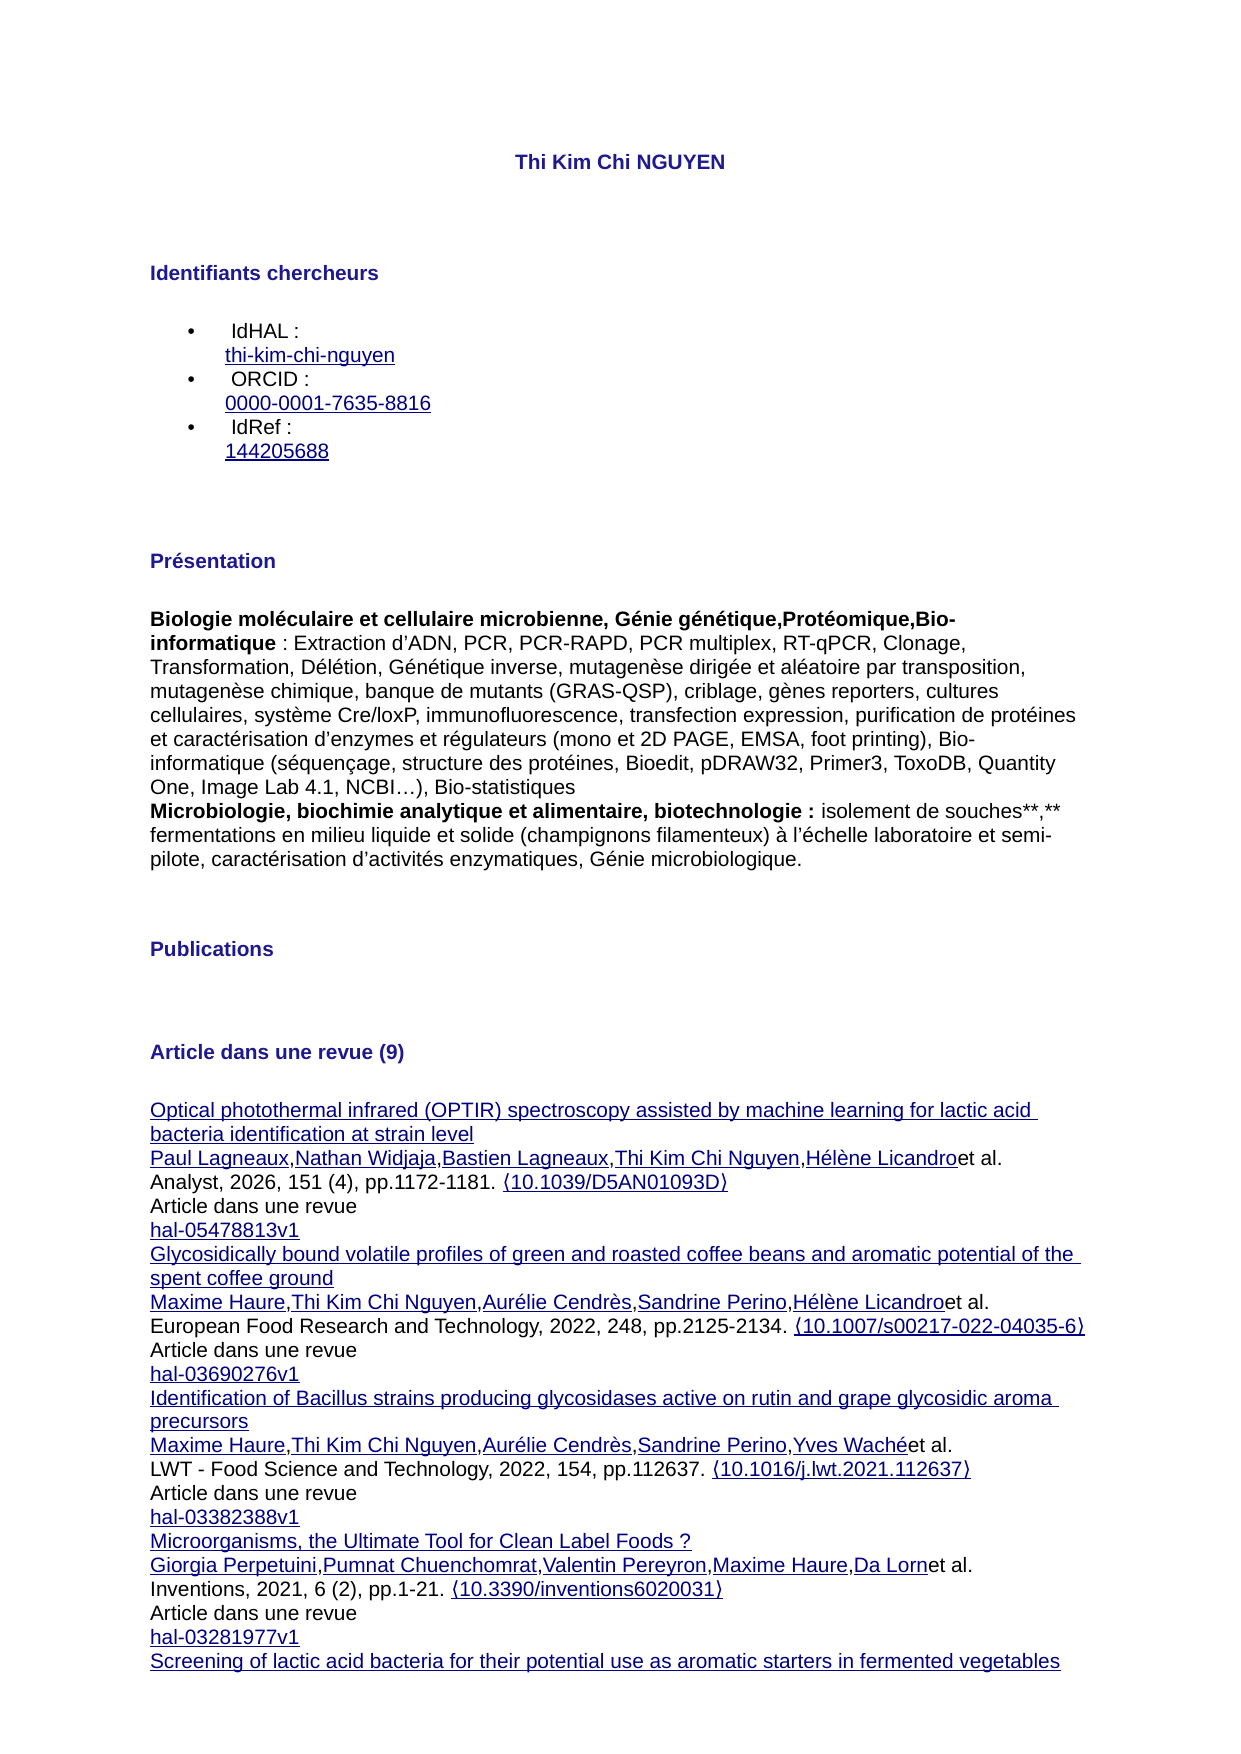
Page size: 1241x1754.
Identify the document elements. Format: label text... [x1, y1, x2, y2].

list 144205688 [187, 438, 1090, 462]
table_cell Identification of Bacillus strains producing glycosidases active on rutin and grape glycosidic aroma precursors Maxime Haure,Thi Kim Chi Nguyen,Aurélie Cendrès,Sandrine Perino,Yves Wachéet al. LWT - Food Science and Technology, 2022, 154, pp.112637. ⟨10.1016/j.lwt.2021.112637⟩ Article dans une revue hal-03382388v1 [150, 1385, 1090, 1529]
table_cell Screening of lactic acid bacteria for their potential use as aromatic starters in fermented vegetables [150, 1649, 1090, 1673]
table_cell Microorganisms, the Ultimate Tool for Clean Label Foods ? Giorgia Perpetuini,Pumnat Chuenchomrat,Valentin Pereyron,Maxime Haure,Da Lornet al. Inventions, 2021, 6 (2), pp.1-21. ⟨10.3390/inventions6020031⟩ Article dans une revue hal-03281977v1 [150, 1529, 1090, 1649]
table_header Optical photothermal infrared (OPTIR) spectroscopy assisted by machine learning for lactic acid bacteria identification at strain level Paul Lagneaux,Nathan Widjaja,Bastien Lagneaux,Thi Kim Chi Nguyen,Hélène Licandroet al. Analyst, 2026, 151 (4), pp.1172-1181. ⟨10.1039/D5AN01093D⟩ Article dans une revue hal-05478813v1 [150, 1098, 1090, 1242]
list IdHAL : [187, 319, 1090, 343]
table_cell Glycosidically bound volatile profiles of green and roasted coffee beans and aromatic potential of the spent coffee ground Maxime Haure,Thi Kim Chi Nguyen,Aurélie Cendrès,Sandrine Perino,Hélène Licandroet al. European Food Research and Technology, 2022, 248, pp.2125-2134. ⟨10.1007/s00217-022-04035-6⟩ Article dans une revue hal-03690276v1 [150, 1242, 1090, 1385]
subtitle Présentation [150, 549, 1090, 573]
list IdRef : [187, 414, 1090, 438]
list thi-kim-chi-nguyen [187, 343, 1090, 367]
text Microbiologie, biochimie analytique et alimentaire, biotechnologie : isolement de souches**,** fermentations en milieu liquide et solide (champignons filamenteux) à l’échelle laboratoire et semi-pilote, caractérisation d’activités enzymatiques, Génie microbiologique. [150, 799, 1090, 871]
subtitle Identifiants chercheurs [150, 260, 1090, 284]
subtitle Article dans une revue (9) [150, 1039, 1090, 1063]
subtitle Publications [150, 936, 1090, 960]
text Biologie moléculaire et cellulaire microbienne, Génie génétique,Protéomique,Bio-informatique : Extraction d’ADN, PCR, PCR-RAPD, PCR multiplex, RT-qPCR, Clonage, Transformation, Délétion, Génétique inverse, mutagenèse dirigée et aléatoire par transposition, mutagenèse chimique, banque de mutants (GRAS-QSP), criblage, gènes reporters, cultures cellulaires, système Cre/loxP, immunofluorescence, transfection expression, purification de protéines et caractérisation d’enzymes et régulateurs (mono et 2D PAGE, EMSA, foot printing), Bio-informatique (séquençage, structure des protéines, Bioedit, pDRAW32, Primer3, ToxoDB, Quantity One, Image Lab 4.1, NCBI…), Bio-statistiques [150, 607, 1090, 799]
subtitle Thi Kim Chi NGUYEN [150, 150, 1090, 174]
list 0000-0001-7635-8816 [187, 391, 1090, 414]
list ORCID : [187, 367, 1090, 391]
